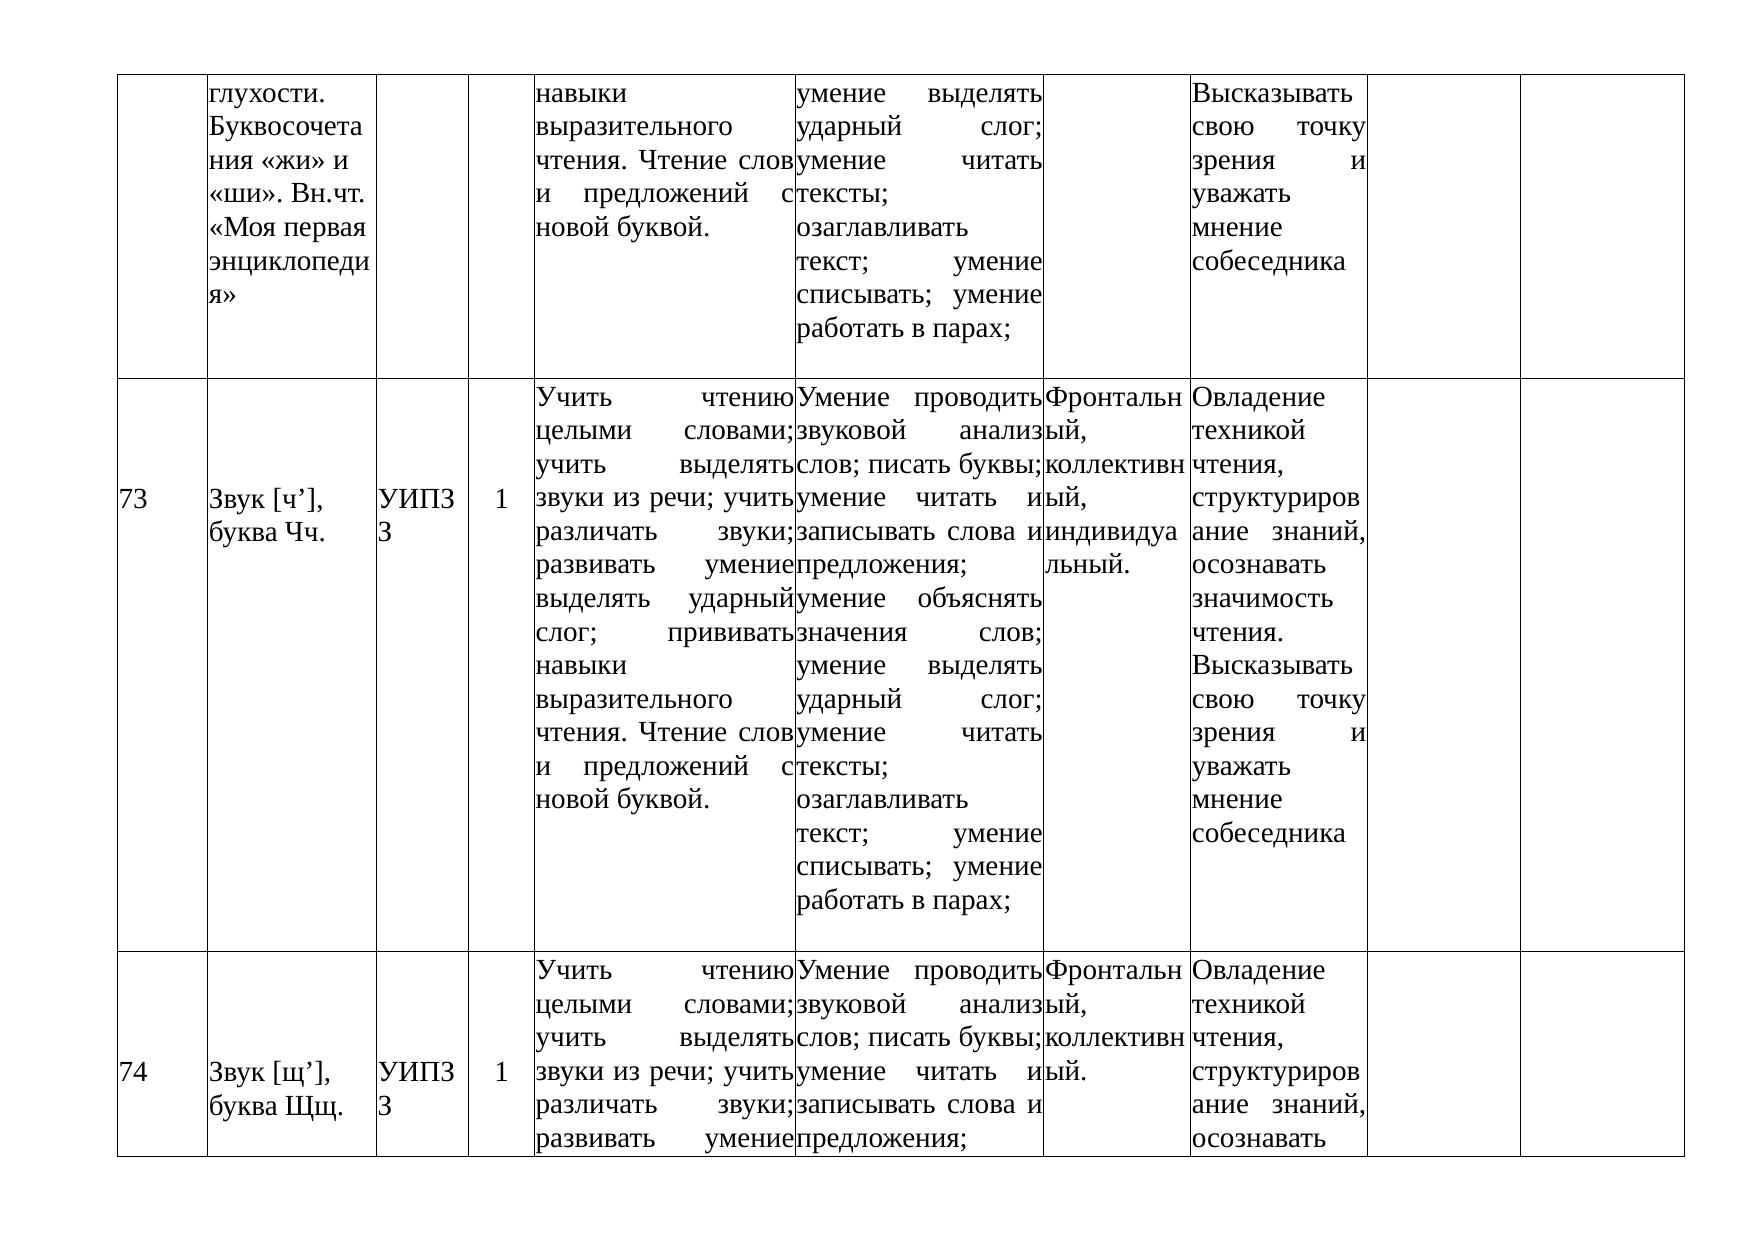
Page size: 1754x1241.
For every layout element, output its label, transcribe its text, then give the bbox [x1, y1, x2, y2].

table_cell умение выделять ударный слог; умение читать тексты; озаглавливать текст; умение списывать; умение работать в парах; [796, 75, 1043, 378]
table_cell 1 [469, 952, 534, 1156]
table_cell Фронтальный, коллективный, индивидуальный. [1044, 379, 1190, 951]
table_cell 73 [118, 379, 207, 951]
table_cell [1521, 379, 1684, 951]
table_cell Овладение техникой чтения, структурирование знаний, осознавать [1191, 952, 1367, 1156]
table_cell [469, 75, 534, 378]
table_cell навыки выразительного чтения. Чтение слов и предложений с новой буквой. [535, 75, 795, 378]
table_cell [1521, 952, 1684, 1156]
table_cell Высказывать свою точку зрения и уважать мнение собеседника [1191, 75, 1367, 378]
table_cell Звук [ч’], буква Чч. [208, 379, 376, 951]
table_cell [1368, 75, 1520, 378]
table_cell [1521, 75, 1684, 378]
table_cell [1044, 75, 1190, 378]
table_cell Учить чтению целыми словами; учить выделять звуки из речи; учить различать звуки; развивать умение выделять ударный слог; прививать навыки выразительного чтения. Чтение слов и предложений с новой буквой. [535, 379, 795, 951]
table_cell [1368, 952, 1520, 1156]
table_cell [1368, 379, 1520, 951]
table_cell Учить чтению целыми словами; учить выделять звуки из речи; учить различать звуки; развивать умение [535, 952, 795, 1156]
table_cell Овладение техникой чтения, структурирование знаний, осознавать значимость чтения. Высказывать свою точку зрения и уважать мнение собеседника [1191, 379, 1367, 951]
table_cell Умение проводить звуковой анализ слов; писать буквы; умение читать и записывать слова и предложения; умение объяснять значения слов; умение выделять ударный слог; умение читать тексты; озаглавливать текст; умение списывать; умение работать в парах; [796, 379, 1043, 951]
table_cell Умение проводить звуковой анализ слов; писать буквы; умение читать и записывать слова и предложения; [796, 952, 1043, 1156]
table_cell [377, 75, 468, 378]
table_cell УИПЗЗ [377, 952, 468, 1156]
table_cell УИПЗЗ [377, 379, 468, 951]
table_cell 1 [469, 379, 534, 951]
table_cell [118, 75, 207, 378]
table_cell 74 [118, 952, 207, 1156]
table_cell Звук [щ’], буква Щщ. [208, 952, 376, 1156]
table_cell Фронтальный, коллективный. [1044, 952, 1190, 1156]
table_cell глухости. Буквосочета ния «жи» и «ши». Вн.чт. «Моя первая энциклопедия» [208, 75, 376, 378]
